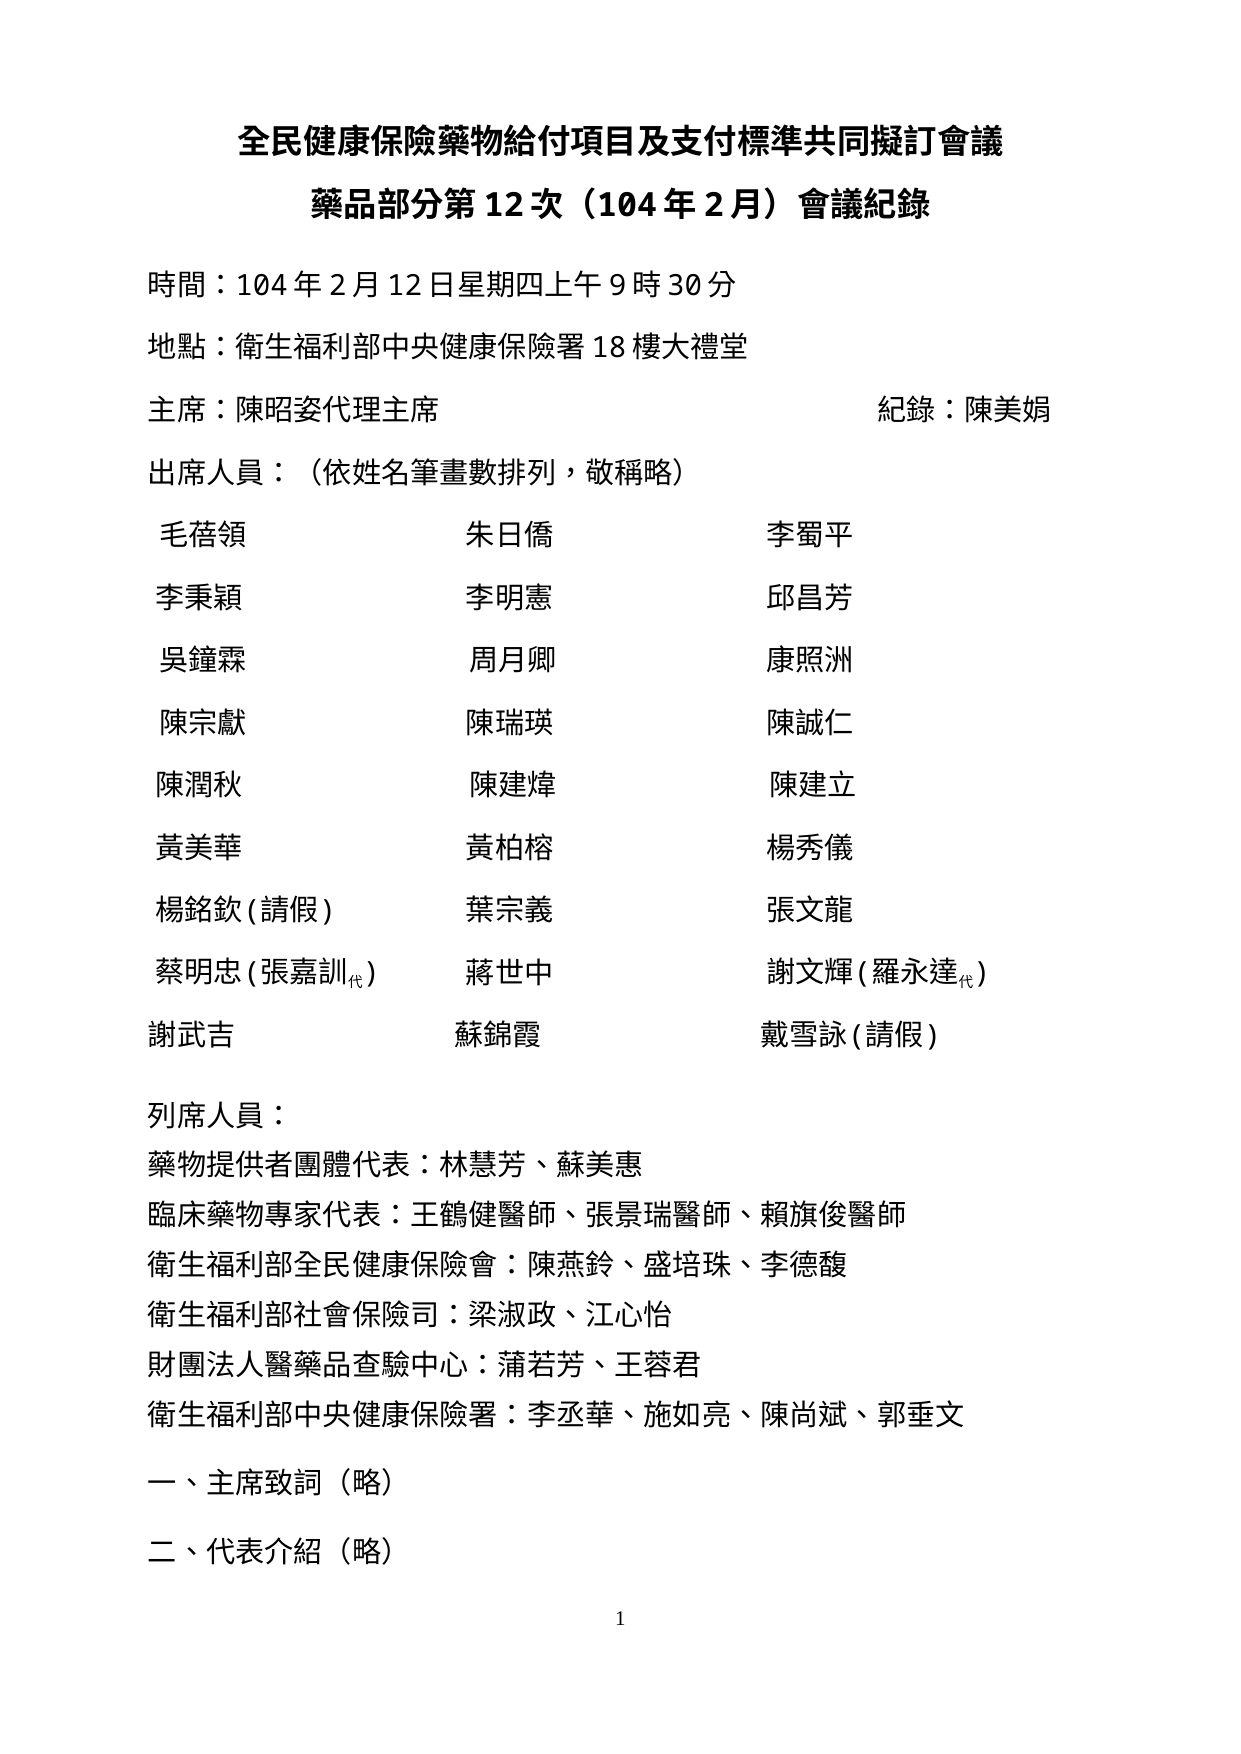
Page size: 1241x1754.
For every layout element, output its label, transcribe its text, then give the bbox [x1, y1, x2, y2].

table_cell 康照洲 [755, 616, 1055, 679]
text 財團法人醫藥品查驗中心：蒲若芳、王蓉君 [148, 1335, 1092, 1385]
text 臨床藥物專家代表：王鶴健醫師、張景瑞醫師、賴旗俊醫師 [148, 1185, 1092, 1235]
table_cell 陳潤秋 [144, 741, 454, 804]
text 衛生福利部社會保險司：梁淑政、江心怡 [148, 1285, 1092, 1335]
text 衛生福利部全民健康保險會：陳燕鈴、盛培珠、李德馥 [148, 1235, 1092, 1285]
text 地點：衛生福利部中央健康保險署18樓大禮堂 [148, 304, 1092, 366]
table_cell 陳建立 [755, 741, 1055, 804]
table_cell 黃柏榕 [454, 804, 754, 866]
table_cell 黃美華 [144, 804, 454, 866]
table_cell 楊銘欽(請假) [144, 866, 454, 929]
text 時間：104年2月12日星期四上午9時30分 [148, 241, 1092, 304]
text 出席人員：（依姓名筆畫數排列，敬稱略） [148, 429, 1092, 491]
table_cell 邱昌芳 [755, 554, 1055, 616]
table_header 李蜀平 [755, 491, 1055, 554]
text 列席人員： [148, 1072, 1092, 1135]
text 主席：陳昭姿代理主席 紀錄：陳美娟 [148, 366, 1092, 429]
table_header 毛蓓領 [144, 491, 454, 554]
table_cell 蔡明忠(張嘉訓代) [144, 929, 454, 991]
text 一、主席致詞（略） [148, 1454, 1092, 1504]
text 全民健康保險藥物給付項目及支付標準共同擬訂會議 [148, 97, 1092, 160]
table_cell 陳建煒 [454, 741, 754, 804]
table_cell 謝文輝(羅永達代) [755, 929, 1055, 991]
table_cell 蔣世中 [454, 929, 754, 991]
text 衛生福利部中央健康保險署：李丞華、施如亮、陳尚斌、郭垂文 [148, 1385, 1092, 1435]
table_cell 陳宗獻 [144, 679, 454, 741]
table_cell 張文龍 [755, 866, 1055, 929]
table_cell 楊秀儀 [755, 804, 1055, 866]
table_cell 周月卿 [454, 616, 754, 679]
table_cell 吳鐘霖 [144, 616, 454, 679]
table_cell 李秉穎 [144, 554, 454, 616]
table_cell 陳瑞瑛 [454, 679, 754, 741]
table_cell 李明憲 [454, 554, 754, 616]
text 二、代表介紹（略） [148, 1522, 1092, 1572]
table_header 朱日僑 [454, 491, 754, 554]
text 藥品部分第12次（104年2月）會議紀錄 [148, 160, 1092, 222]
table_cell 陳誠仁 [755, 679, 1055, 741]
text 藥物提供者團體代表：林慧芳、蘇美惠 [148, 1135, 1092, 1185]
table_cell 葉宗義 [454, 866, 754, 929]
text 謝武吉 蘇錦霞 戴雪詠(請假) [148, 991, 1092, 1054]
